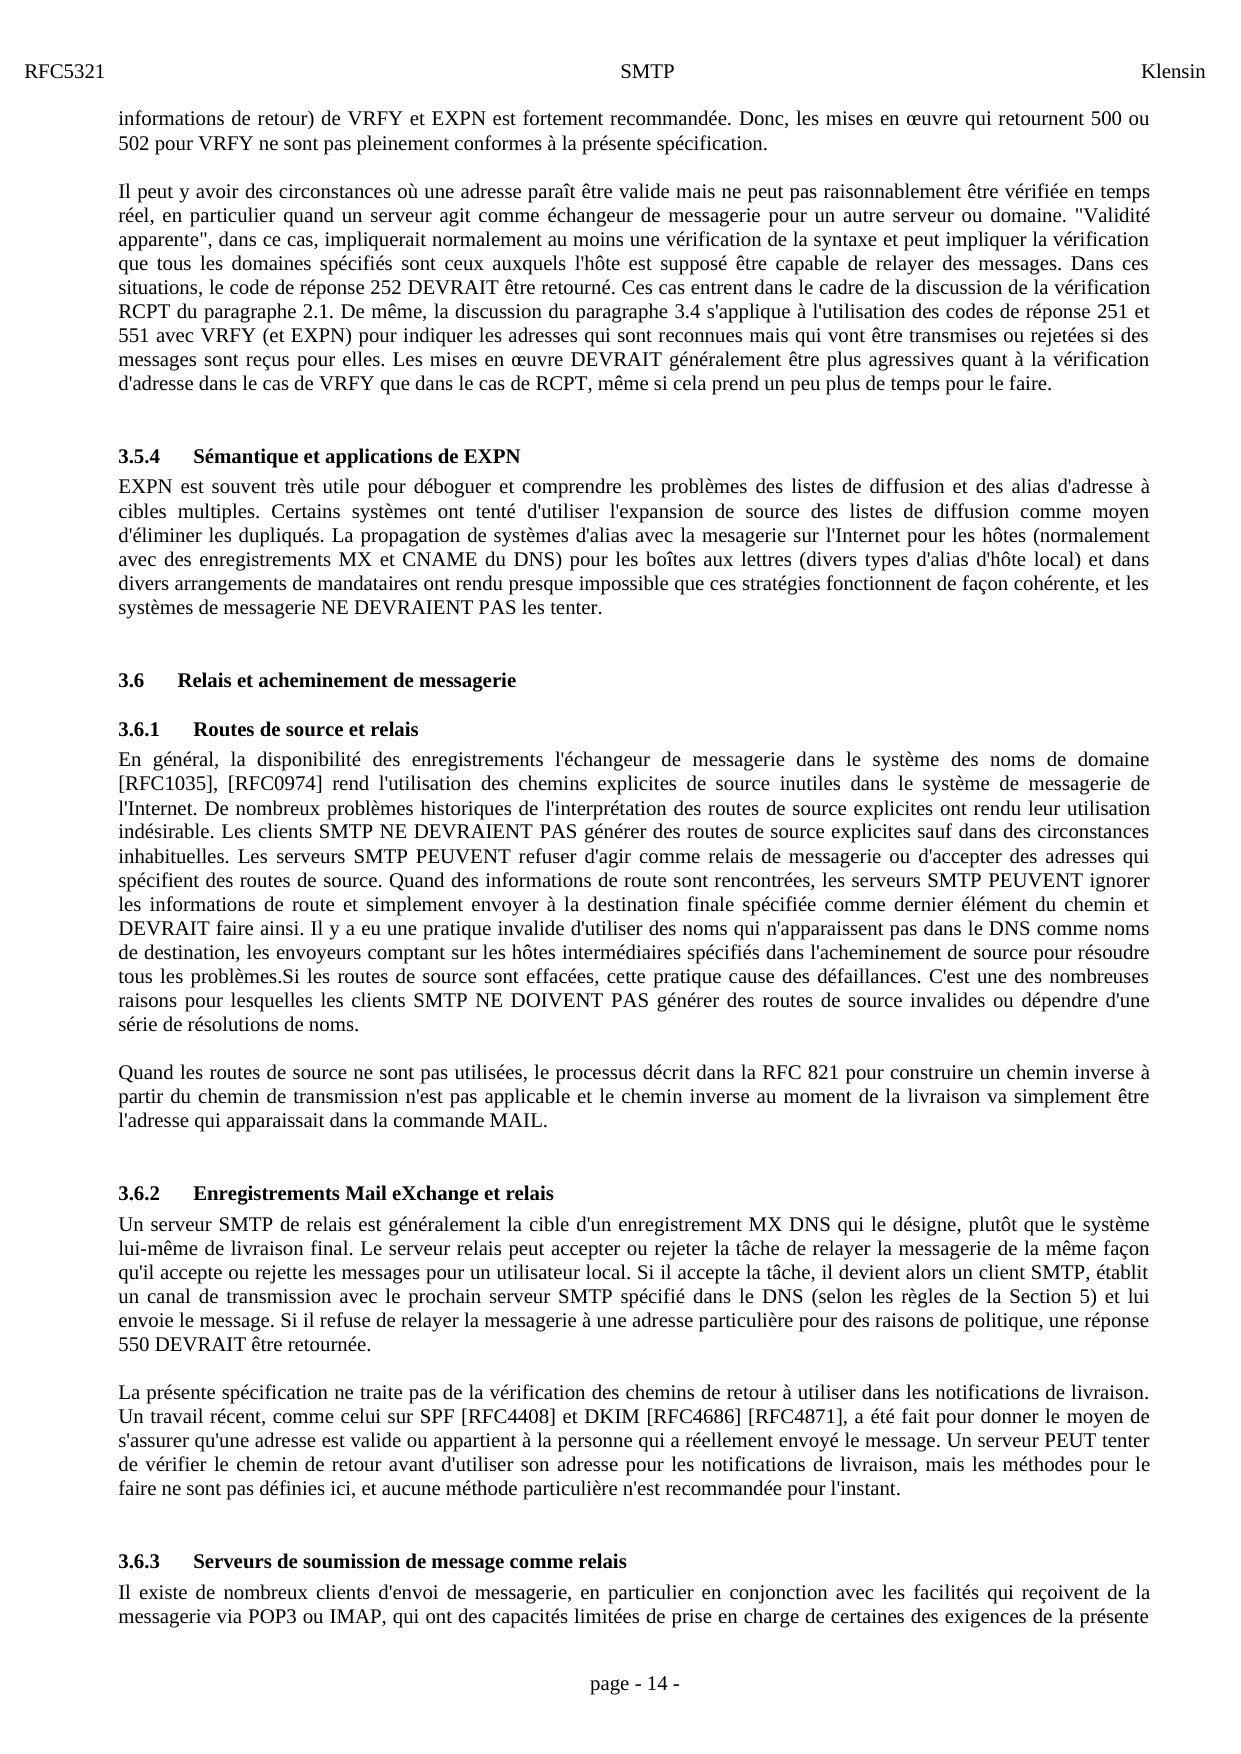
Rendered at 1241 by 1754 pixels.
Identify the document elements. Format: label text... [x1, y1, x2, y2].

text Quand les routes de source ne sont pas utilisées, le processus décrit dans la RFC 821 pour construire un chemin inverse à partir du chemin de transmission n'est pas applicable et le chemin inverse au moment de la livraison va simplement être l'adresse qui apparaissait dans la commande MAIL. [118, 1060, 1152, 1132]
text informations de retour) de VRFY et EXPN est fortement recommandée. Donc, les mises en œuvre qui retournent 500 ou 502 pour VRFY ne sont pas pleinement conformes à la présente spécification. [118, 106, 1152, 154]
subtitle 3.6.2 Enregistrements Mail eXchange et relais [118, 1181, 1152, 1205]
text Un serveur SMTP de relais est généralement la cible d'un enregistrement MX DNS qui le désigne, plutôt que le système lui-même de livraison final. Le serveur relais peut accepter ou rejeter la tâche de relayer la messagerie de la même façon qu'il accepte ou rejette les messages pour un utilisateur local. Si il accepte la tâche, il devient alors un client SMTP, établit un canal de transmission avec le prochain serveur SMTP spécifié dans le DNS (selon les règles de la Section 5) et lui envoie le message. Si il refuse de relayer la messagerie à une adresse particulière pour des raisons de politique, une réponse 550 DEVRAIT être retournée. [118, 1212, 1152, 1356]
text En général, la disponibilité des enregistrements l'échangeur de messagerie dans le système des noms de domaine [RFC1035], [RFC0974] rend l'utilisation des chemins explicites de source inutiles dans le système de messagerie de l'Internet. De nombreux problèmes historiques de l'interprétation des routes de source explicites ont rendu leur utilisation indésirable. Les clients SMTP NE DEVRAIENT PAS générer des routes de source explicites sauf dans des circonstances inhabituelles. Les serveurs SMTP PEUVENT refuser d'agir comme relais de messagerie ou d'accepter des adresses qui spécifient des routes de source. Quand des informations de route sont rencontrées, les serveurs SMTP PEUVENT ignorer les informations de route et simplement envoyer à la destination finale spécifiée comme dernier élément du chemin et DEVRAIT faire ainsi. Il y a eu une pratique invalide d'utiliser des noms qui n'apparaissent pas dans le DNS comme noms de destination, les envoyeurs comptant sur les hôtes intermédiaires spécifiés dans l'acheminement de source pour résoudre tous les problèmes.Si les routes de source sont effacées, cette pratique cause des défaillances. C'est une des nombreuses raisons pour lesquelles les clients SMTP NE DOIVENT PAS générer des routes de source invalides ou dépendre d'une série de résolutions de noms. [118, 747, 1152, 1036]
subtitle 3.6.1 Routes de source et relais [118, 717, 1152, 741]
subtitle 3.6.3 Serveurs de soumission de message comme relais [118, 1549, 1152, 1573]
text EXPN est souvent très utile pour déboguer et comprendre les problèmes des listes de diffusion et des alias d'adresse à cibles multiples. Certains systèmes ont tenté d'utiliser l'expansion de source des listes de diffusion comme moyen d'éliminer les dupliqués. La propagation de systèmes d'alias avec la mesagerie sur l'Internet pour les hôtes (normalement avec des enregistrements MX et CNAME du DNS) pour les boîtes aux lettres (divers types d'alias d'hôte local) et dans divers arrangements de mandataires ont rendu presque impossible que ces stratégies fonctionnent de façon cohérente, et les systèmes de messagerie NE DEVRAIENT PAS les tenter. [118, 474, 1152, 619]
text La présente spécification ne traite pas de la vérification des chemins de retour à utiliser dans les notifications de livraison. Un travail récent, comme celui sur SPF [RFC4408] et DKIM [RFC4686] [RFC4871], a été fait pour donner le moyen de s'assurer qu'une adresse est valide ou appartient à la personne qui a réellement envoyé le message. Un serveur PEUT tenter de vérifier le chemin de retour avant d'utiliser son adresse pour les notifications de livraison, mais les méthodes pour le faire ne sont pas définies ici, et aucune méthode particulière n'est recommandée pour l'instant. [118, 1380, 1152, 1500]
subtitle 3.5.4 Sémantique et applications de EXPN [118, 444, 1152, 468]
subtitle 3.6 Relais et acheminement de messagerie [118, 668, 1152, 692]
text Il peut y avoir des circonstances où une adresse paraît être valide mais ne peut pas raisonnablement être vérifiée en temps réel, en particulier quand un serveur agit comme échangeur de messagerie pour un autre serveur ou domaine. "Validité apparente", dans ce cas, impliquerait normalement au moins une vérification de la syntaxe et peut impliquer la vérification que tous les domaines spécifiés sont ceux auxquels l'hôte est supposé être capable de relayer des messages. Dans ces situations, le code de réponse 252 DEVRAIT être retourné. Ces cas entrent dans le cadre de la discussion de la vérification RCPT du paragraphe 2.1. De même, la discussion du paragraphe 3.4 s'applique à l'utilisation des codes de réponse 251 et 551 avec VRFY (et EXPN) pour indiquer les adresses qui sont reconnues mais qui vont être transmises ou rejetées si des messages sont reçus pour elles. Les mises en œuvre DEVRAIT généralement être plus agressives quant à la vérification d'adresse dans le cas de VRFY que dans le cas de RCPT, même si cela prend un peu plus de temps pour le faire. [118, 178, 1152, 395]
text Il existe de nombreux clients d'envoi de messagerie, en particulier en conjonction avec les facilités qui reçoivent de la messagerie via POP3 ou IMAP, qui ont des capacités limitées de prise en charge de certaines des exigences de la présente [118, 1580, 1152, 1628]
